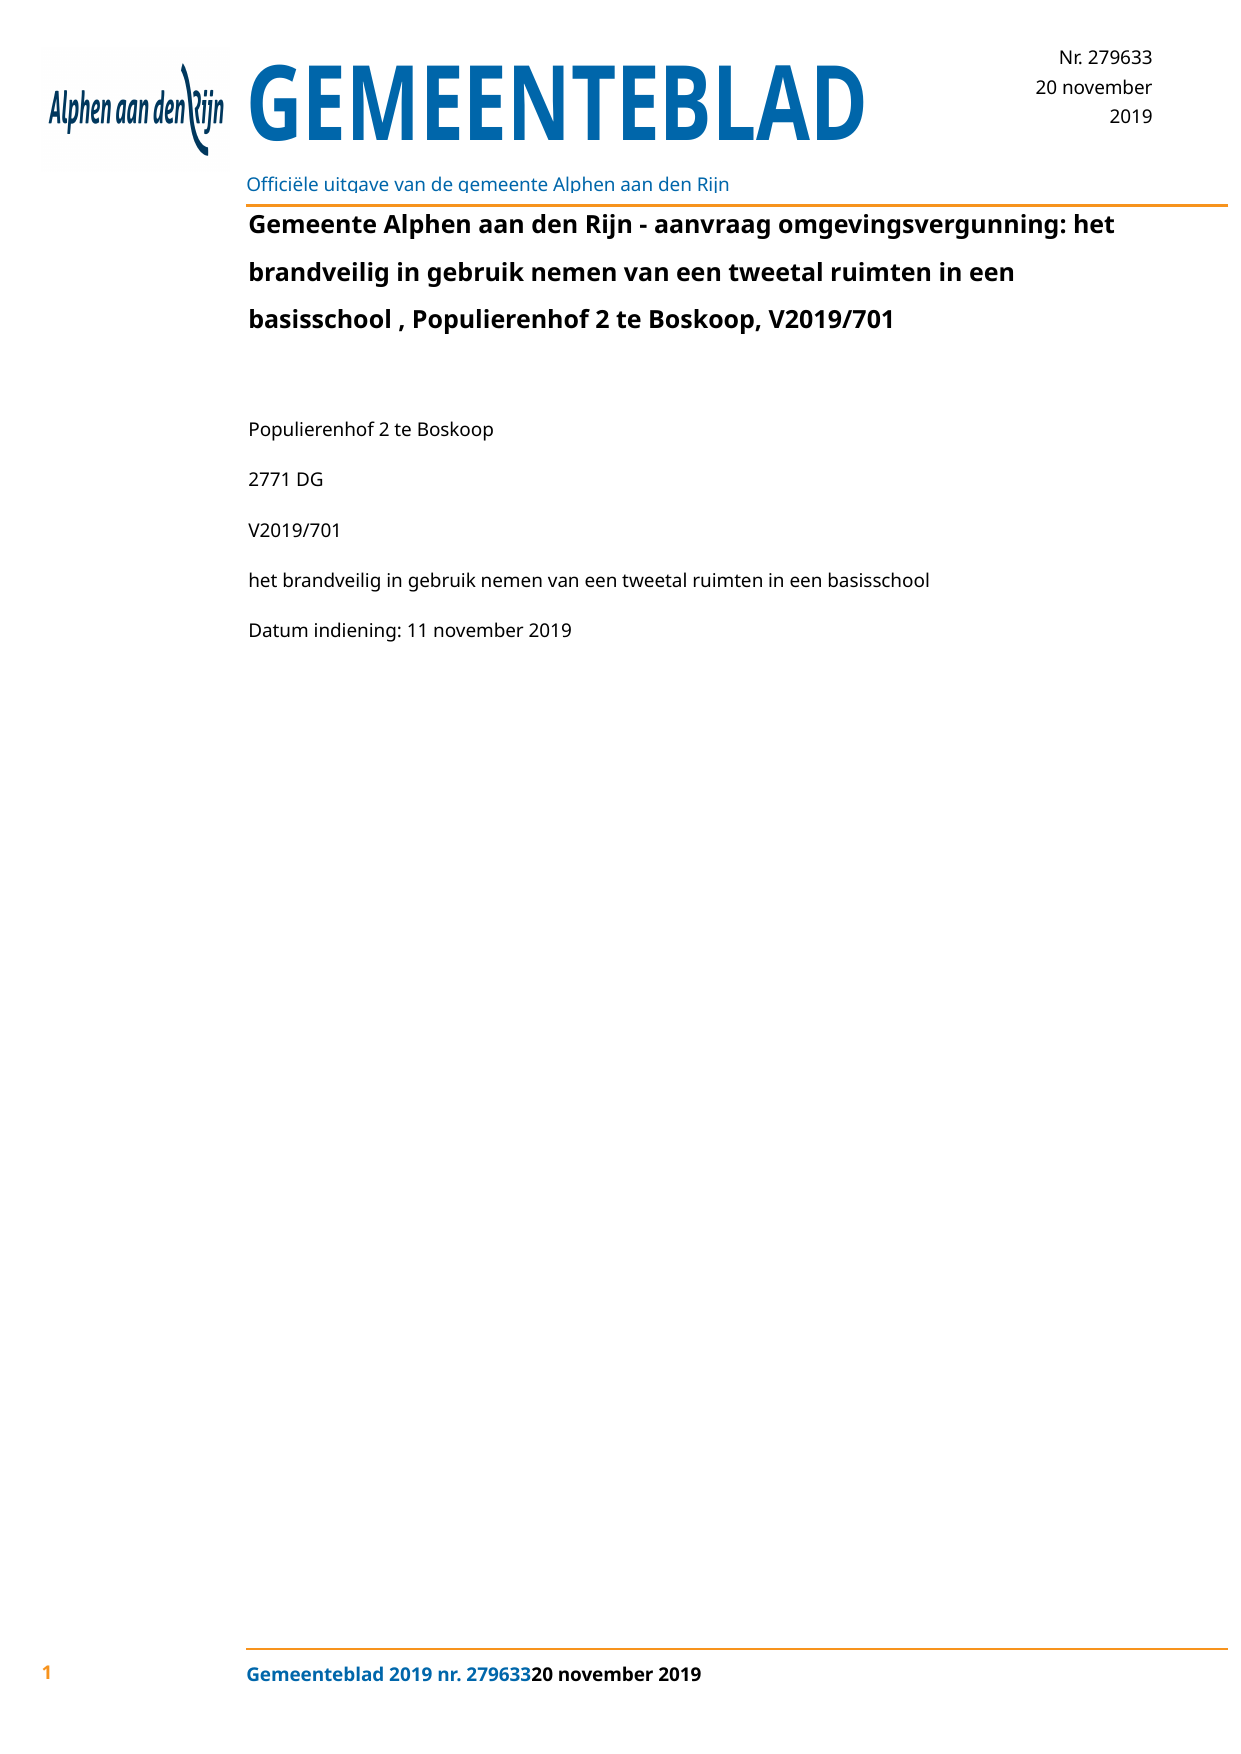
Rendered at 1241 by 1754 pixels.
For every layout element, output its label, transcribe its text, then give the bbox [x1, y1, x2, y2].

text 2771 DG [248, 466, 1152, 492]
text het brandveilig in gebruik nemen van een tweetal ruimten in een basisschool [248, 567, 1152, 593]
text Gemeente Alphen aan den Rijn - aanvraag omgevingsvergunning: het brandveilig in gebruik nemen van een tweetal ruimten in een basisschool , Populierenhof 2 te Boskoop, V2019/701 [248, 207, 1152, 336]
text Datum indiening: 11 november 2019 [248, 618, 1152, 643]
text Populierenhof 2 te Boskoop [248, 416, 1152, 442]
picture [41, 47, 231, 172]
text V2019/701 [248, 517, 1152, 542]
